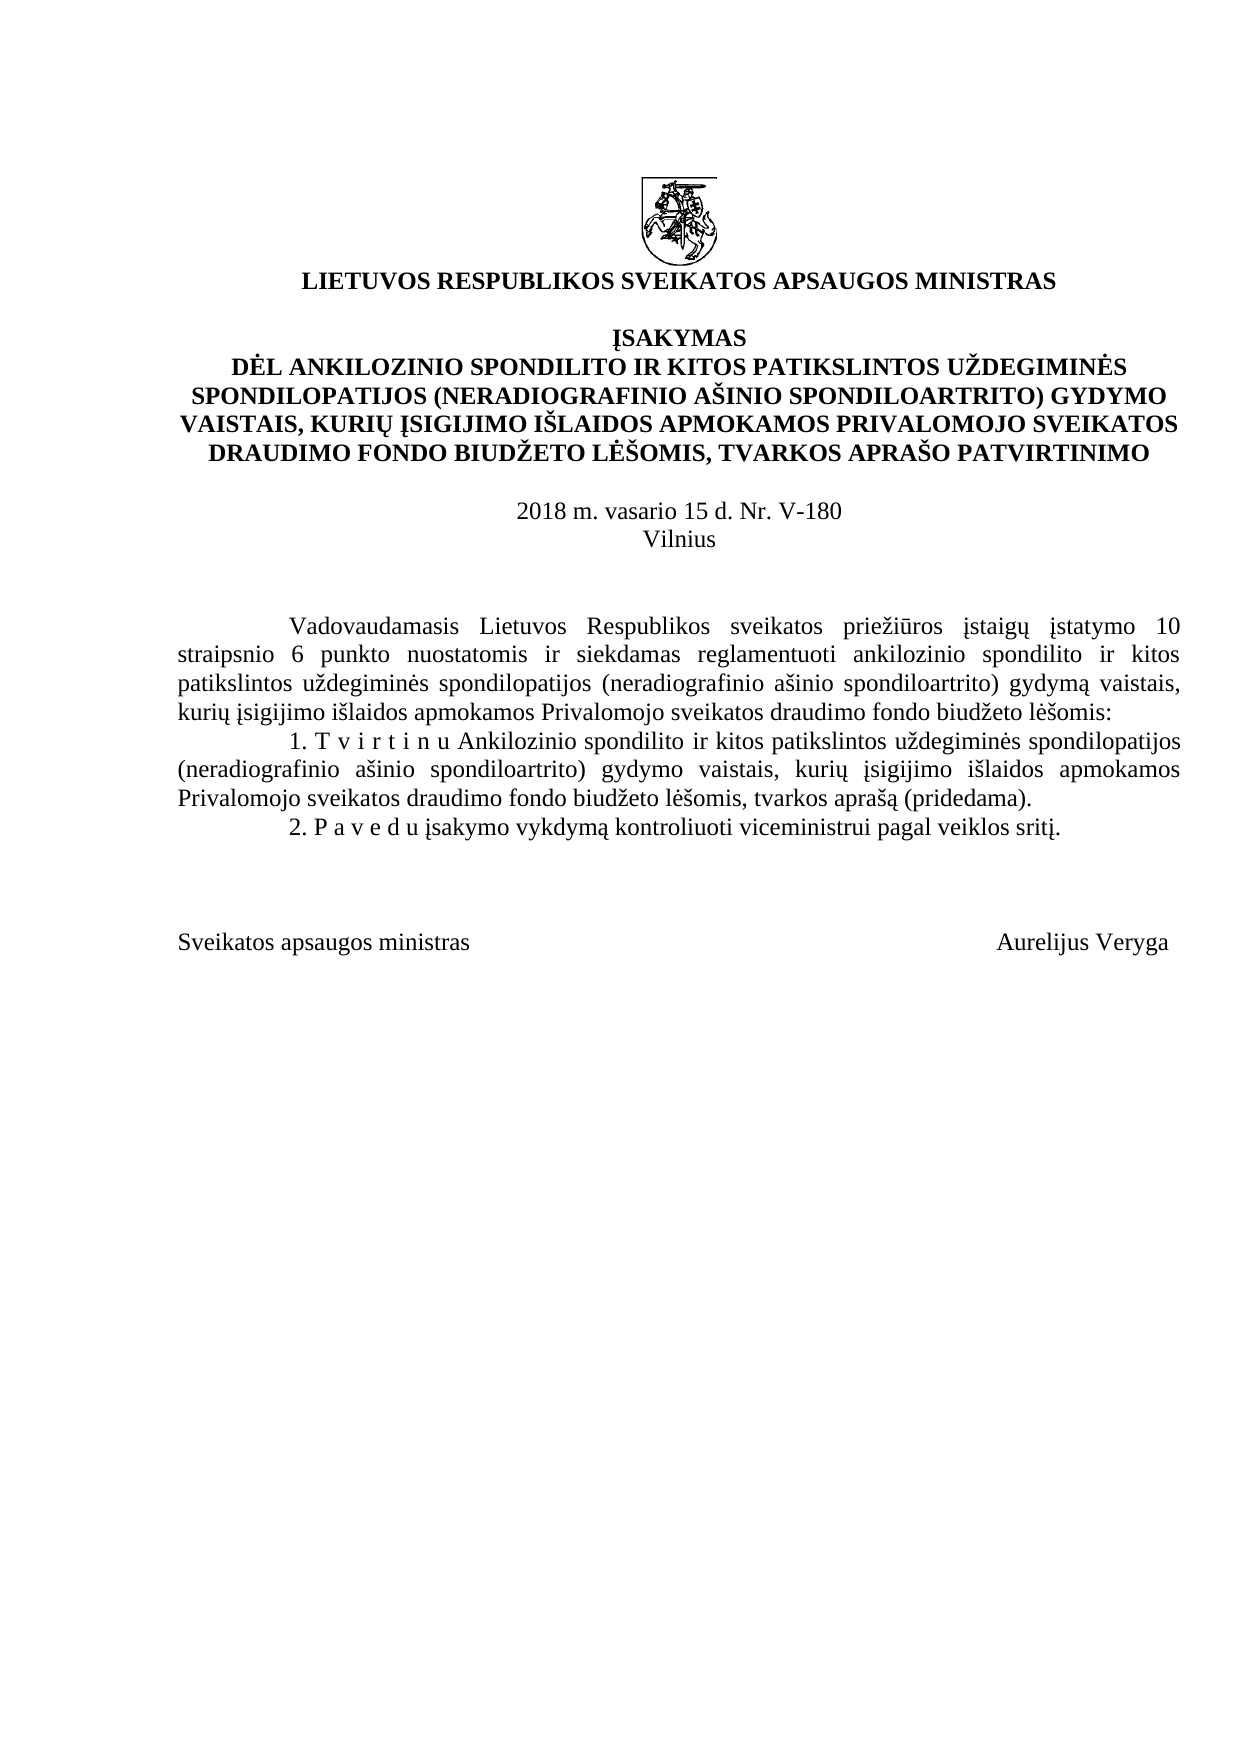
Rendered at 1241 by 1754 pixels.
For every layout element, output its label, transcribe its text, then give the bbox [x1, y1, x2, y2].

text Sveikatos apsaugos ministras Aurelijus Veryga [177, 927, 1181, 956]
text Vadovaudamasis Lietuvos Respublikos sveikatos priežiūros įstaigų įstatymo 10 straipsnio 6 punkto nuostatomis ir siekdamas reglamentuoti ankilozinio spondilito ir kitos patikslintos uždegiminės spondilopatijos (neradiografinio ašinio spondiloartrito) gydymą vaistais, kurių įsigijimo išlaidos apmokamos Privalomojo sveikatos draudimo fondo biudžeto lėšomis: [177, 611, 1181, 726]
text DĖL ANKILOZINIO SPONDILITO IR KITOS PATIKSLINTOS UŽDEGIMINĖS SPONDILOPATIJOS (NERADIOGRAFINIO AŠINIO SPONDILOARTRITO) GYDYMO VAISTAIS, KURIŲ ĮSIGIJIMO IŠLAIDOS APMOKAMOS PRIVALOMOJO SVEIKATOS DRAUDIMO FONDO BIUDŽETO LĖŠOMIS, TVARKOS APRAŠO PATVIRTINIMO [177, 352, 1181, 467]
text ĮSAKYMAS [177, 323, 1181, 352]
text 2018 m. vasario 15 d. Nr. V-180 [177, 496, 1181, 524]
text Vilnius [177, 524, 1181, 553]
text 2. P a v e d u įsakymo vykdymą kontroliuoti viceministrui pagal veiklos sritį. [177, 812, 1181, 841]
text LIETUVOS RESPUBLIKOS SVEIKATOS APSAUGOS MINISTRAS [177, 266, 1181, 294]
text 1. T v i r t i n u Ankilozinio spondilito ir kitos patikslintos uždegiminės spondilopatijos (neradiografinio ašinio spondiloartrito) gydymo vaistais, kurių įsigijimo išlaidos apmokamos Privalomojo sveikatos draudimo fondo biudžeto lėšomis, tvarkos aprašą (pridedama). [177, 726, 1181, 812]
